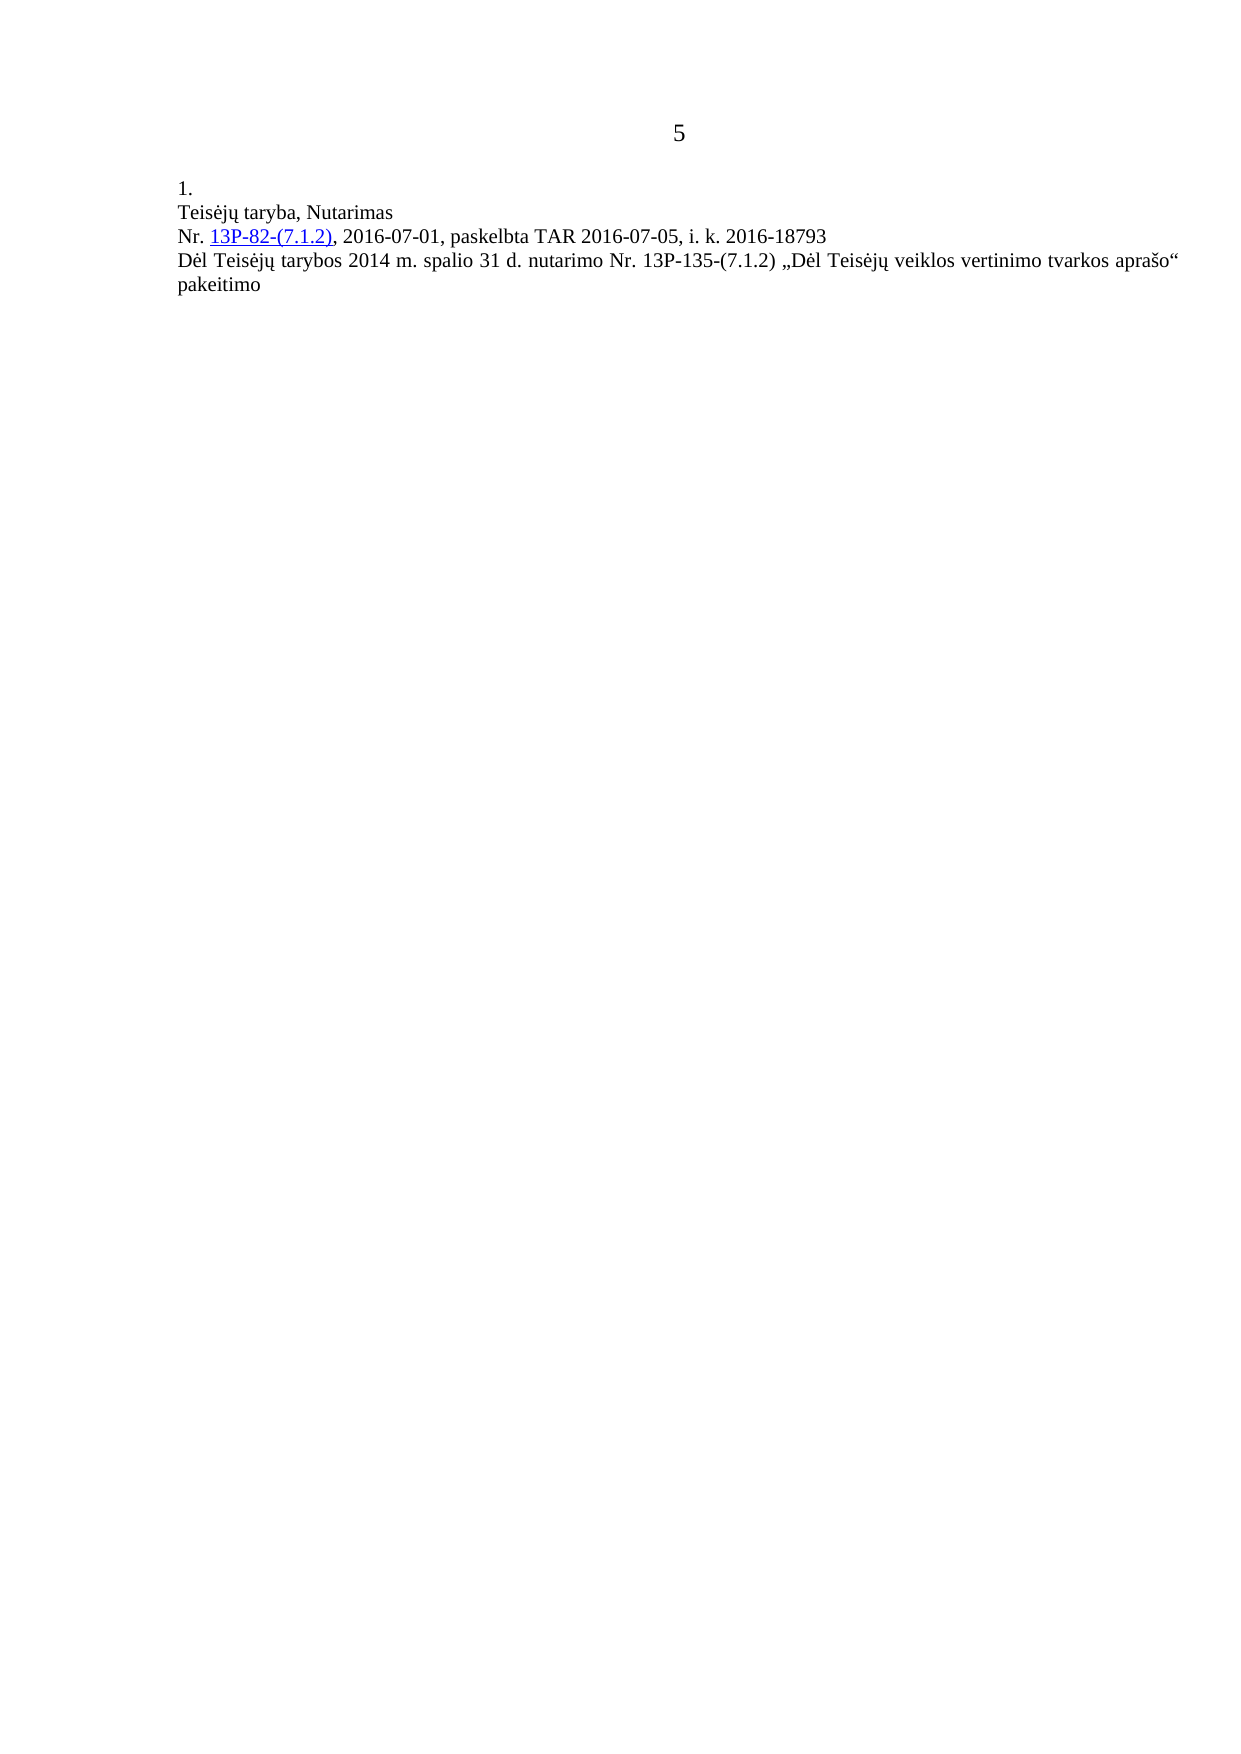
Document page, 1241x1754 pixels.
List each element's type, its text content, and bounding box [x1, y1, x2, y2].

text Dėl Teisėjų tarybos 2014 m. spalio 31 d. nutarimo Nr. 13P-135-(7.1.2) „Dėl Teisėjų veiklos vertinimo tvarkos aprašo“ pakeitimo [177, 248, 1181, 296]
text 1. [177, 176, 1181, 200]
text Nr. 13P-82-(7.1.2), 2016-07-01, paskelbta TAR 2016-07-05, i. k. 2016-18793 [177, 224, 1181, 248]
text Teisėjų taryba, Nutarimas [177, 200, 1181, 224]
